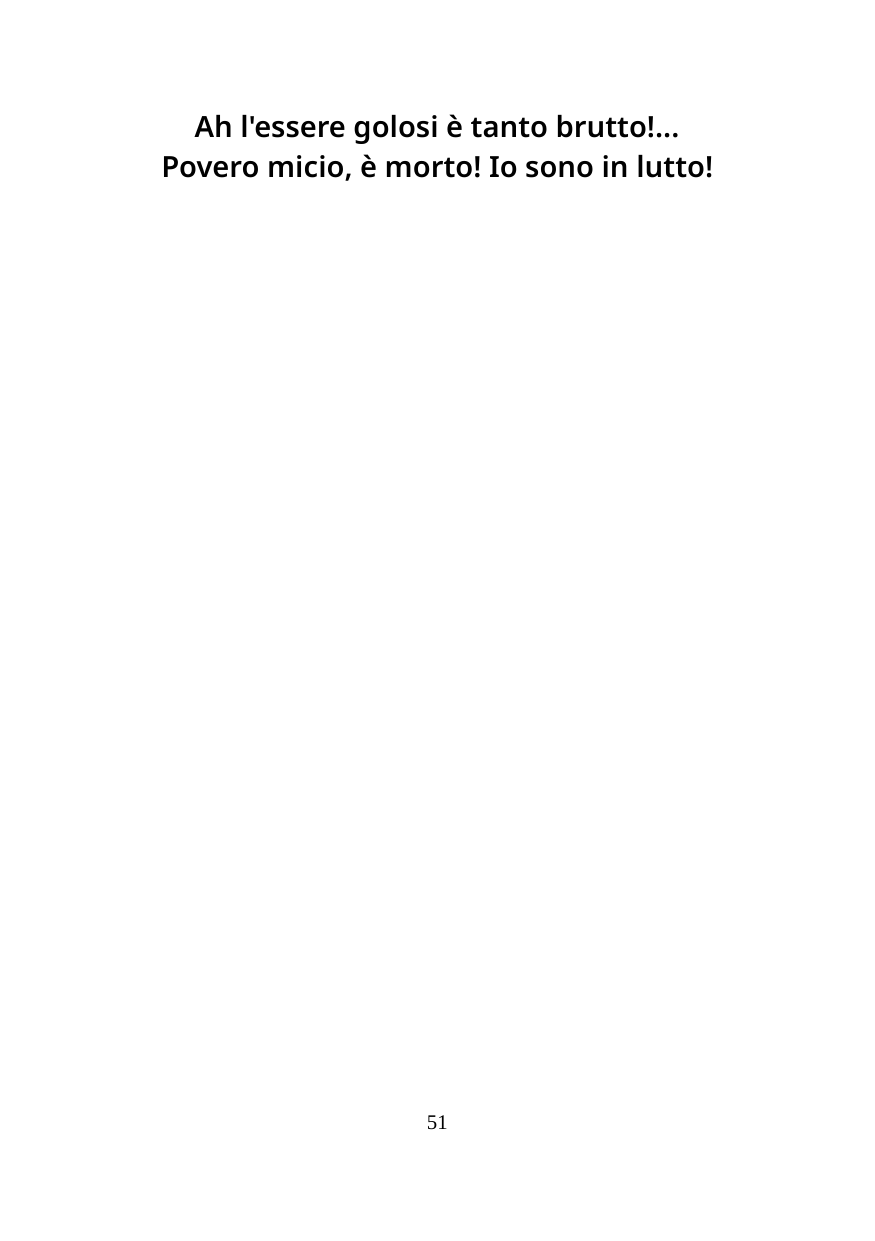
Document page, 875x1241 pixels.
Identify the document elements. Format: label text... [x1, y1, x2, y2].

text Ah l'essere golosi è tanto brutto!... Povero micio, è morto! Io sono in lutto! [106, 106, 768, 186]
